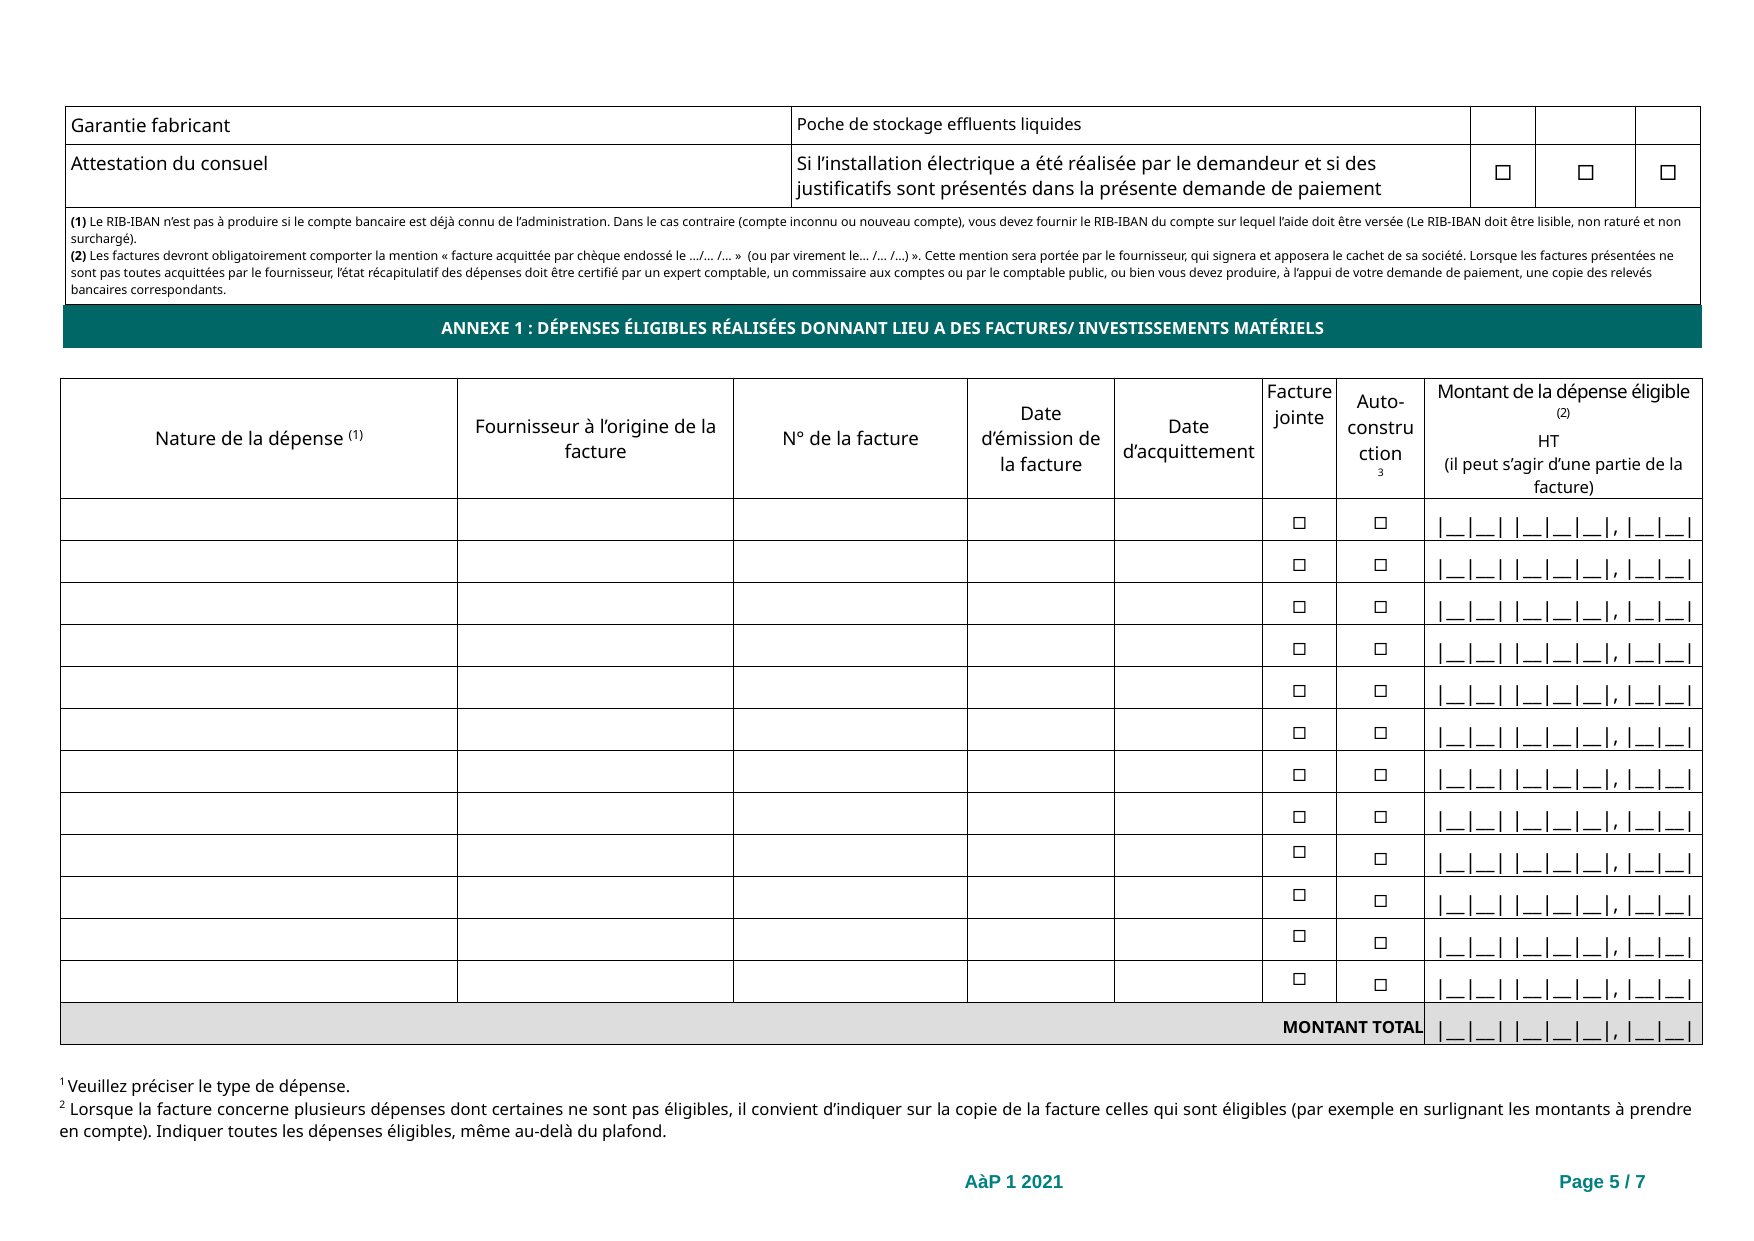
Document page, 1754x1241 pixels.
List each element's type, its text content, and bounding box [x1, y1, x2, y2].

table_cell [458, 751, 733, 792]
table_cell [458, 541, 733, 582]
table_cell |__|__| |__|__|__|, |__|__| [1425, 625, 1702, 666]
table_cell |__|__| |__|__|__|, |__|__| [1425, 709, 1702, 750]
table_cell [968, 751, 1114, 792]
table_header Date d’émission de la facture [968, 379, 1114, 498]
table_cell [968, 961, 1114, 1002]
table_cell [1115, 625, 1262, 666]
table_cell [734, 499, 967, 540]
table_cell  [1337, 583, 1424, 624]
table_cell [61, 625, 457, 666]
table_cell [968, 541, 1114, 582]
table_cell MONTANT TOTAL [61, 1003, 1424, 1044]
table_cell [968, 667, 1114, 708]
table_cell [458, 835, 733, 876]
table_cell  [1536, 145, 1635, 207]
table_cell  [1263, 541, 1336, 582]
table_cell  [1263, 709, 1336, 750]
table_cell [734, 793, 967, 834]
table_cell [734, 877, 967, 918]
table_cell |__|__| |__|__|__|, |__|__| [1425, 961, 1702, 1002]
table_cell  [1263, 835, 1336, 876]
table_cell [61, 961, 457, 1002]
table_header Date d’acquittement [1115, 379, 1262, 498]
table_cell Garantie fabricant [66, 107, 791, 144]
table_cell [734, 625, 967, 666]
table_cell [1115, 877, 1262, 918]
table_cell  [1636, 145, 1700, 207]
table_cell [61, 667, 457, 708]
table_cell  [1337, 877, 1424, 918]
table_cell [968, 793, 1114, 834]
table_cell |__|__| |__|__|__|, |__|__| [1425, 919, 1702, 960]
table_cell  [1337, 751, 1424, 792]
table_cell [1536, 107, 1635, 144]
table_cell [1115, 499, 1262, 540]
table_cell [968, 919, 1114, 960]
table_cell [458, 709, 733, 750]
table_cell  [1263, 919, 1336, 960]
table_cell [61, 499, 457, 540]
table_cell [458, 625, 733, 666]
table_cell |__|__| |__|__|__|, |__|__| [1425, 877, 1702, 918]
table_cell [458, 667, 733, 708]
text 1 Veuillez préciser le type de dépense. [59, 1074, 1695, 1097]
table_cell [734, 835, 967, 876]
table_cell [458, 919, 733, 960]
table_cell |__|__| |__|__|__|, |__|__| [1425, 541, 1702, 582]
table_cell  [1337, 961, 1424, 1002]
table_cell [968, 709, 1114, 750]
table_cell  [1263, 667, 1336, 708]
table_cell  [1263, 793, 1336, 834]
table_cell [968, 625, 1114, 666]
table_cell [968, 499, 1114, 540]
table_cell [61, 877, 457, 918]
table_cell [734, 709, 967, 750]
table_cell [1115, 751, 1262, 792]
table_cell [734, 541, 967, 582]
table_cell  [1263, 961, 1336, 1002]
table_cell  [1337, 499, 1424, 540]
table_cell [61, 709, 457, 750]
table_cell [458, 877, 733, 918]
table_cell [1115, 919, 1262, 960]
table_cell [1115, 709, 1262, 750]
table_cell |__|__| |__|__|__|, |__|__| [1425, 793, 1702, 834]
table_header Montant de la dépense éligible (2) HT (il peut s’agir d’une partie de la facture) [1425, 379, 1702, 498]
table_header N° de la facture [734, 379, 967, 498]
table_cell [968, 583, 1114, 624]
table_cell [458, 583, 733, 624]
table_cell Si l’installation électrique a été réalisée par le demandeur et si des justificatifs sont présentés dans la présente demande de paiement [792, 145, 1470, 207]
table_cell  [1337, 625, 1424, 666]
table_cell [1115, 793, 1262, 834]
table_cell  [1263, 583, 1336, 624]
table_header Nature de la dépense (1) [61, 379, 457, 498]
table_header Auto-construction 3 [1337, 379, 1424, 498]
table_cell [1115, 667, 1262, 708]
table_cell  [1263, 625, 1336, 666]
table_cell [458, 499, 733, 540]
table_cell [734, 919, 967, 960]
table_header Facture jointe [1263, 379, 1336, 498]
text 2 Lorsque la facture concerne plusieurs dépenses dont certaines ne sont pas éligibles, il convient d’indiquer sur la copie de la facture celles qui sont éligibles (par exemple en surlignant les montants à prendre en compte). Indiquer toutes les dépenses éligibles, même au-delà du plafond. [59, 1097, 1695, 1143]
table_cell  [1263, 751, 1336, 792]
table_cell  [1263, 877, 1336, 918]
table_cell  [1337, 667, 1424, 708]
table_cell [61, 793, 457, 834]
table_cell [61, 835, 457, 876]
table_cell |__|__| |__|__|__|, |__|__| [1425, 751, 1702, 792]
table_cell [458, 961, 733, 1002]
table_cell [61, 583, 457, 624]
table_cell Poche de stockage effluents liquides [792, 107, 1470, 144]
table_cell [734, 667, 967, 708]
table_cell [1115, 541, 1262, 582]
table_cell  [1337, 919, 1424, 960]
table_cell  [1337, 835, 1424, 876]
table_cell [734, 751, 967, 792]
table_cell |__|__| |__|__|__|, |__|__| [1425, 583, 1702, 624]
table_cell [1636, 107, 1700, 144]
table_cell  [1337, 541, 1424, 582]
table_cell [734, 583, 967, 624]
table_cell [1115, 835, 1262, 876]
table_header ANNEXE 1 : Dépenses éligibles réalisées donnant lieu a des factures/ investissements matériels [66, 308, 1699, 345]
table_cell (1) Le RIB-IBAN n’est pas à produire si le compte bancaire est déjà connu de l’administration. Dans le cas contraire (compte inconnu ou nouveau compte), vous devez fournir le RIB-IBAN du compte sur lequel l’aide doit être versée (Le RIB-IBAN doit être lisible, non raturé et non surchargé). (2) Les factures devront obligatoirement comporter la mention « facture acquittée par chèque endossé le …/… /… » (ou par virement le… /… /…) ». Cette mention sera portée par le fournisseur, qui signera et apposera le cachet de sa société. Lorsque les factures présentées ne sont pas toutes acquittées par le fournisseur, l’état récapitulatif des dépenses doit être certifié par un expert comptable, un commissaire aux comptes ou par le comptable public, ou bien vous devez produire, à l’appui de votre demande de paiement, une copie des relevés bancaires correspondants. [66, 208, 1700, 304]
table_cell |__|__| |__|__|__|, |__|__| [1425, 835, 1702, 876]
table_cell [1471, 107, 1535, 144]
table_cell  [1263, 499, 1336, 540]
table_cell  [1337, 709, 1424, 750]
table_cell [61, 751, 457, 792]
table_cell [1115, 961, 1262, 1002]
table_cell [734, 961, 967, 1002]
table_cell  [1471, 145, 1535, 207]
table_cell [61, 541, 457, 582]
table_cell Attestation du consuel [66, 145, 791, 207]
table_cell [968, 877, 1114, 918]
table_cell [458, 793, 733, 834]
table_cell [1115, 583, 1262, 624]
table_cell [61, 919, 457, 960]
table_cell  [1337, 793, 1424, 834]
table_cell |__|__| |__|__|__|, |__|__| [1425, 1003, 1702, 1044]
table_cell [968, 835, 1114, 876]
table_header Fournisseur à l’origine de la facture [458, 379, 733, 498]
table_cell |__|__| |__|__|__|, |__|__| [1425, 499, 1702, 540]
table_cell |__|__| |__|__|__|, |__|__| [1425, 667, 1702, 708]
